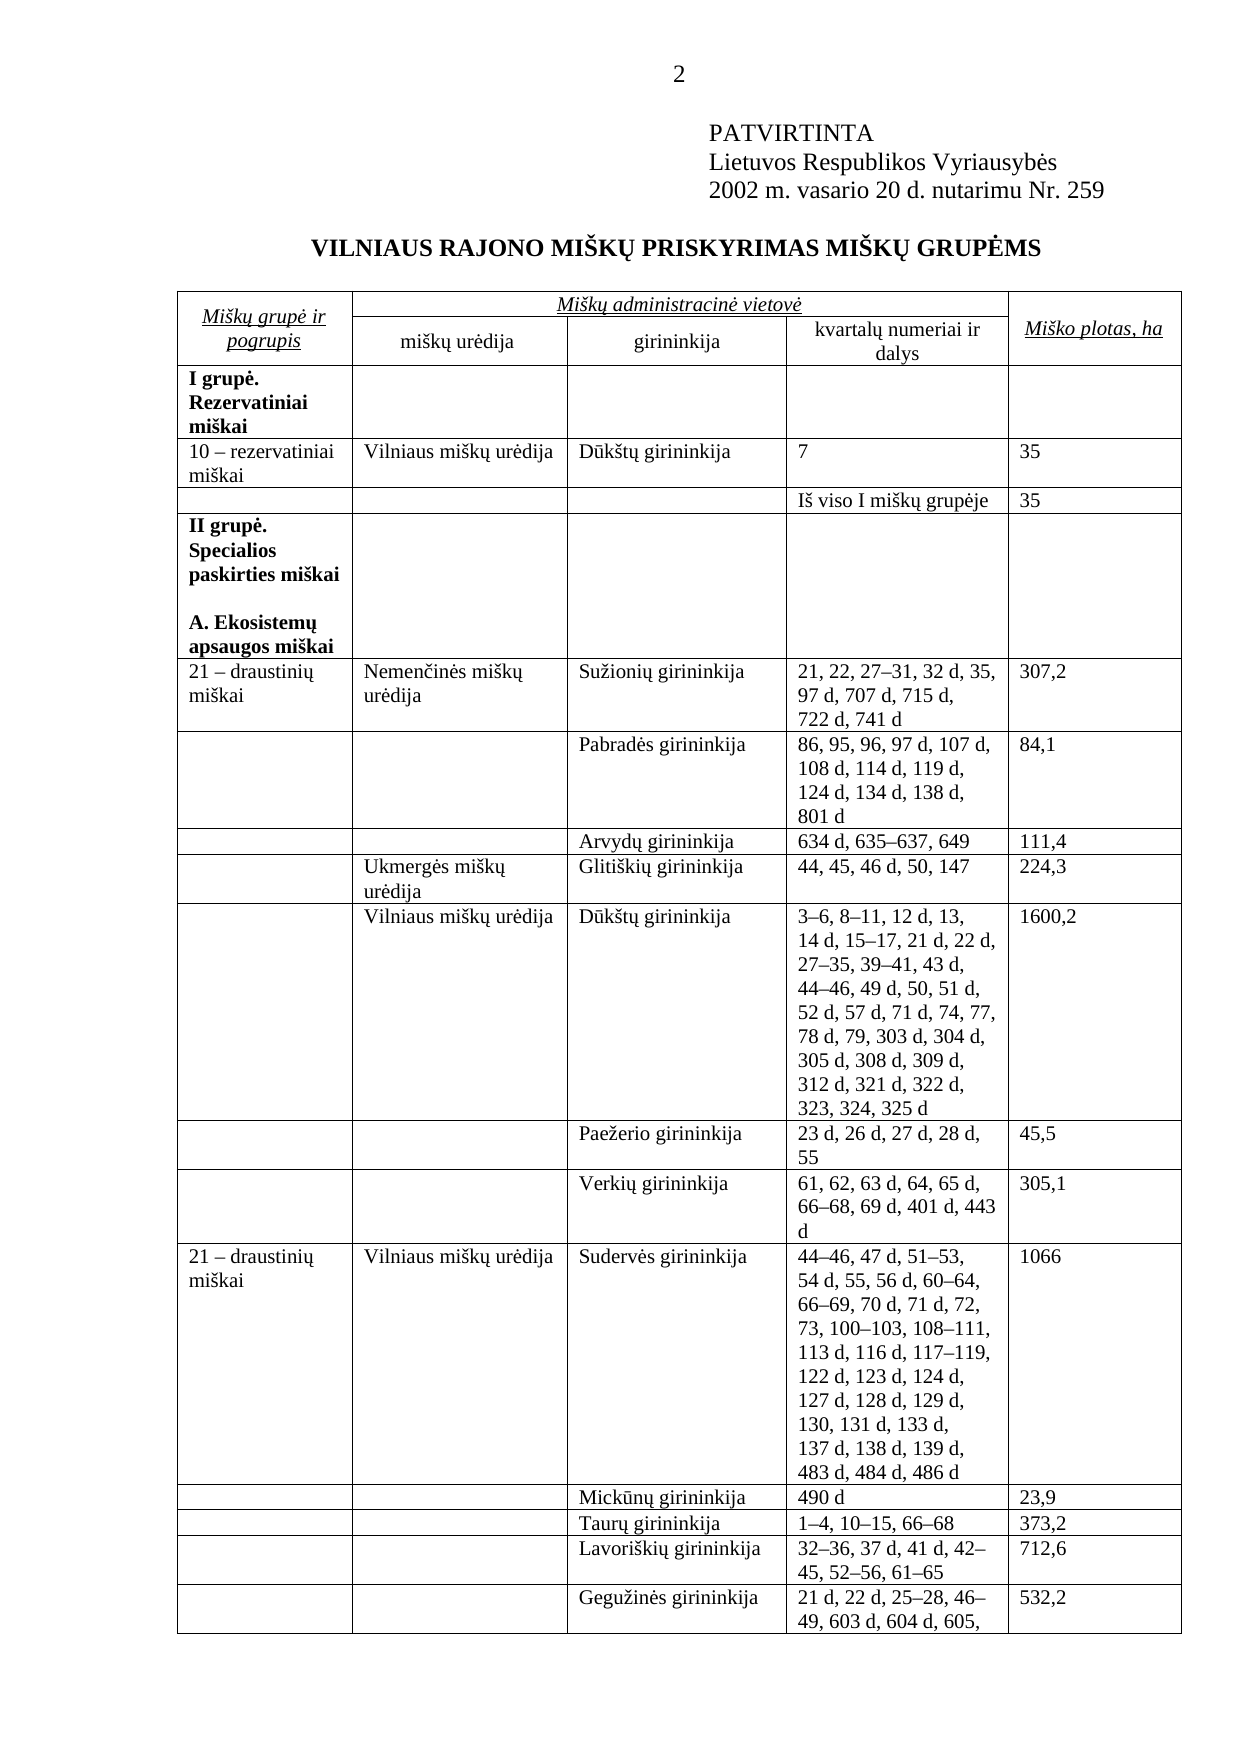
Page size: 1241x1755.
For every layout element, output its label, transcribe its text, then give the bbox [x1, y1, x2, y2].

table_cell [568, 488, 786, 512]
table_cell kvartalų numeriai ir dalys [787, 317, 1008, 365]
table_cell [353, 1536, 567, 1584]
table_cell [353, 1170, 567, 1243]
table_cell Sužionių girininkija [568, 659, 786, 731]
table_cell 634 d, 635–637, 649 [787, 829, 1008, 853]
table_cell 61, 62, 63 d, 64, 65 d, 66–68, 69 d, 401 d, 443 d [787, 1170, 1008, 1243]
table_cell Pabradės girininkija [568, 732, 786, 828]
table_cell [178, 855, 352, 903]
table_cell [353, 829, 567, 853]
table_cell [178, 1485, 352, 1509]
table_cell [568, 514, 786, 658]
table_cell [353, 488, 567, 512]
table_cell 21 – draustinių miškai [178, 1244, 352, 1484]
table_cell [178, 488, 352, 512]
table_cell Mickūnų girininkija [568, 1485, 786, 1509]
table_header Miško plotas, ha [1009, 292, 1181, 365]
table_cell 7 [787, 439, 1008, 487]
table_cell II grupė. Specialios paskirties miškai A. Ekosistemų apsaugos miškai [178, 514, 352, 658]
table_cell [353, 1510, 567, 1534]
table_cell 1600,2 [1009, 904, 1181, 1120]
table_cell Verkių girininkija [568, 1170, 786, 1243]
text Patvirtinta [177, 118, 1181, 147]
table_cell [353, 732, 567, 828]
table_cell Arvydų girininkija [568, 829, 786, 853]
table_cell 3–6, 8–11, 12 d, 13, 14 d, 15–17, 21 d, 22 d, 27–35, 39–41, 43 d, 44–46, 49 d, 50, 51 d, 52 d, 57 d, 71 d, 74, 77, 78 d, 79, 303 d, 304 d, 305 d, 308 d, 309 d, 312 d, 321 d, 322 d, 323, 324, 325 d [787, 904, 1008, 1120]
table_cell 32–36, 37 d, 41 d, 42–45, 52–56, 61–65 [787, 1536, 1008, 1584]
table_cell 712,6 [1009, 1536, 1181, 1584]
table_cell 23 d, 26 d, 27 d, 28 d, 55 [787, 1121, 1008, 1169]
table_cell 532,2 [1009, 1585, 1181, 1633]
text Lietuvos Respublikos Vyriausybės [177, 147, 1181, 176]
table_cell miškų urėdija [353, 317, 567, 365]
table_cell [353, 1485, 567, 1509]
table_cell 23,9 [1009, 1485, 1181, 1509]
table_cell [787, 514, 1008, 658]
table_cell [1009, 514, 1181, 658]
table_cell Vilniaus miškų urėdija [353, 439, 567, 487]
table_cell [178, 732, 352, 828]
table_cell 1–4, 10–15, 66–68 [787, 1510, 1008, 1534]
table_header Miškų administracinė vietovė [353, 292, 1008, 316]
table_cell [178, 904, 352, 1120]
table_cell 305,1 [1009, 1170, 1181, 1243]
table_cell 21 – draustinių miškai [178, 659, 352, 731]
table_cell 307,2 [1009, 659, 1181, 731]
table_cell [353, 1585, 567, 1633]
table_cell [353, 366, 567, 438]
table_cell 1066 [1009, 1244, 1181, 1484]
table_cell 84,1 [1009, 732, 1181, 828]
table_cell 21, 22, 27–31, 32 d, 35, 97 d, 707 d, 715 d, 722 d, 741 d [787, 659, 1008, 731]
table_cell [787, 366, 1008, 438]
table_cell [178, 1585, 352, 1633]
table_cell 10 – rezervatiniai miškai [178, 439, 352, 487]
table_cell Paežerio girininkija [568, 1121, 786, 1169]
table_header Miškų grupė ir pogrupis [178, 292, 352, 365]
table_cell [178, 829, 352, 853]
table_cell Nemenčinės miškų urėdija [353, 659, 567, 731]
table_cell Glitiškių girininkija [568, 855, 786, 903]
table_cell 490 d [787, 1485, 1008, 1509]
table_cell 373,2 [1009, 1510, 1181, 1534]
table_cell [353, 514, 567, 658]
table_cell Vilniaus miškų urėdija [353, 1244, 567, 1484]
table_cell 35 [1009, 488, 1181, 512]
table_cell 45,5 [1009, 1121, 1181, 1169]
table_cell I grupė. Rezervatiniai miškai [178, 366, 352, 438]
text Vilniaus rajono miškų priskyrimas miškų grupėms [177, 233, 1181, 262]
table_cell girininkija [568, 317, 786, 365]
table_cell Gegužinės girininkija [568, 1585, 786, 1633]
table_cell 111,4 [1009, 829, 1181, 853]
table_cell Lavoriškių girininkija [568, 1536, 786, 1584]
table_cell Sudervės girininkija [568, 1244, 786, 1484]
table_cell Dūkštų girininkija [568, 439, 786, 487]
text 2002 m. vasario 20 d. nutarimu Nr. 259 [177, 176, 1181, 204]
table_cell Dūkštų girininkija [568, 904, 786, 1120]
table_cell [568, 366, 786, 438]
table_cell 44, 45, 46 d, 50, 147 [787, 855, 1008, 903]
table_cell [1009, 366, 1181, 438]
table_cell [178, 1121, 352, 1169]
table_cell Ukmergės miškų urėdija [353, 855, 567, 903]
table_cell 86, 95, 96, 97 d, 107 d, 108 d, 114 d, 119 d, 124 d, 134 d, 138 d, 801 d [787, 732, 1008, 828]
table_cell [178, 1170, 352, 1243]
table_cell 35 [1009, 439, 1181, 487]
table_cell [178, 1536, 352, 1584]
table_cell [353, 1121, 567, 1169]
table_cell Vilniaus miškų urėdija [353, 904, 567, 1120]
table_cell 224,3 [1009, 855, 1181, 903]
table_cell 44–46, 47 d, 51–53, 54 d, 55, 56 d, 60–64, 66–69, 70 d, 71 d, 72, 73, 100–103, 108–111, 113 d, 116 d, 117–119, 122 d, 123 d, 124 d, 127 d, 128 d, 129 d, 130, 131 d, 133 d, 137 d, 138 d, 139 d, 483 d, 484 d, 486 d [787, 1244, 1008, 1484]
table_cell [178, 1510, 352, 1534]
table_cell Taurų girininkija [568, 1510, 786, 1534]
table_cell Iš viso I miškų grupėje [787, 488, 1008, 512]
table_cell 21 d, 22 d, 25–28, 46–49, 603 d, 604 d, 605, [787, 1585, 1008, 1633]
